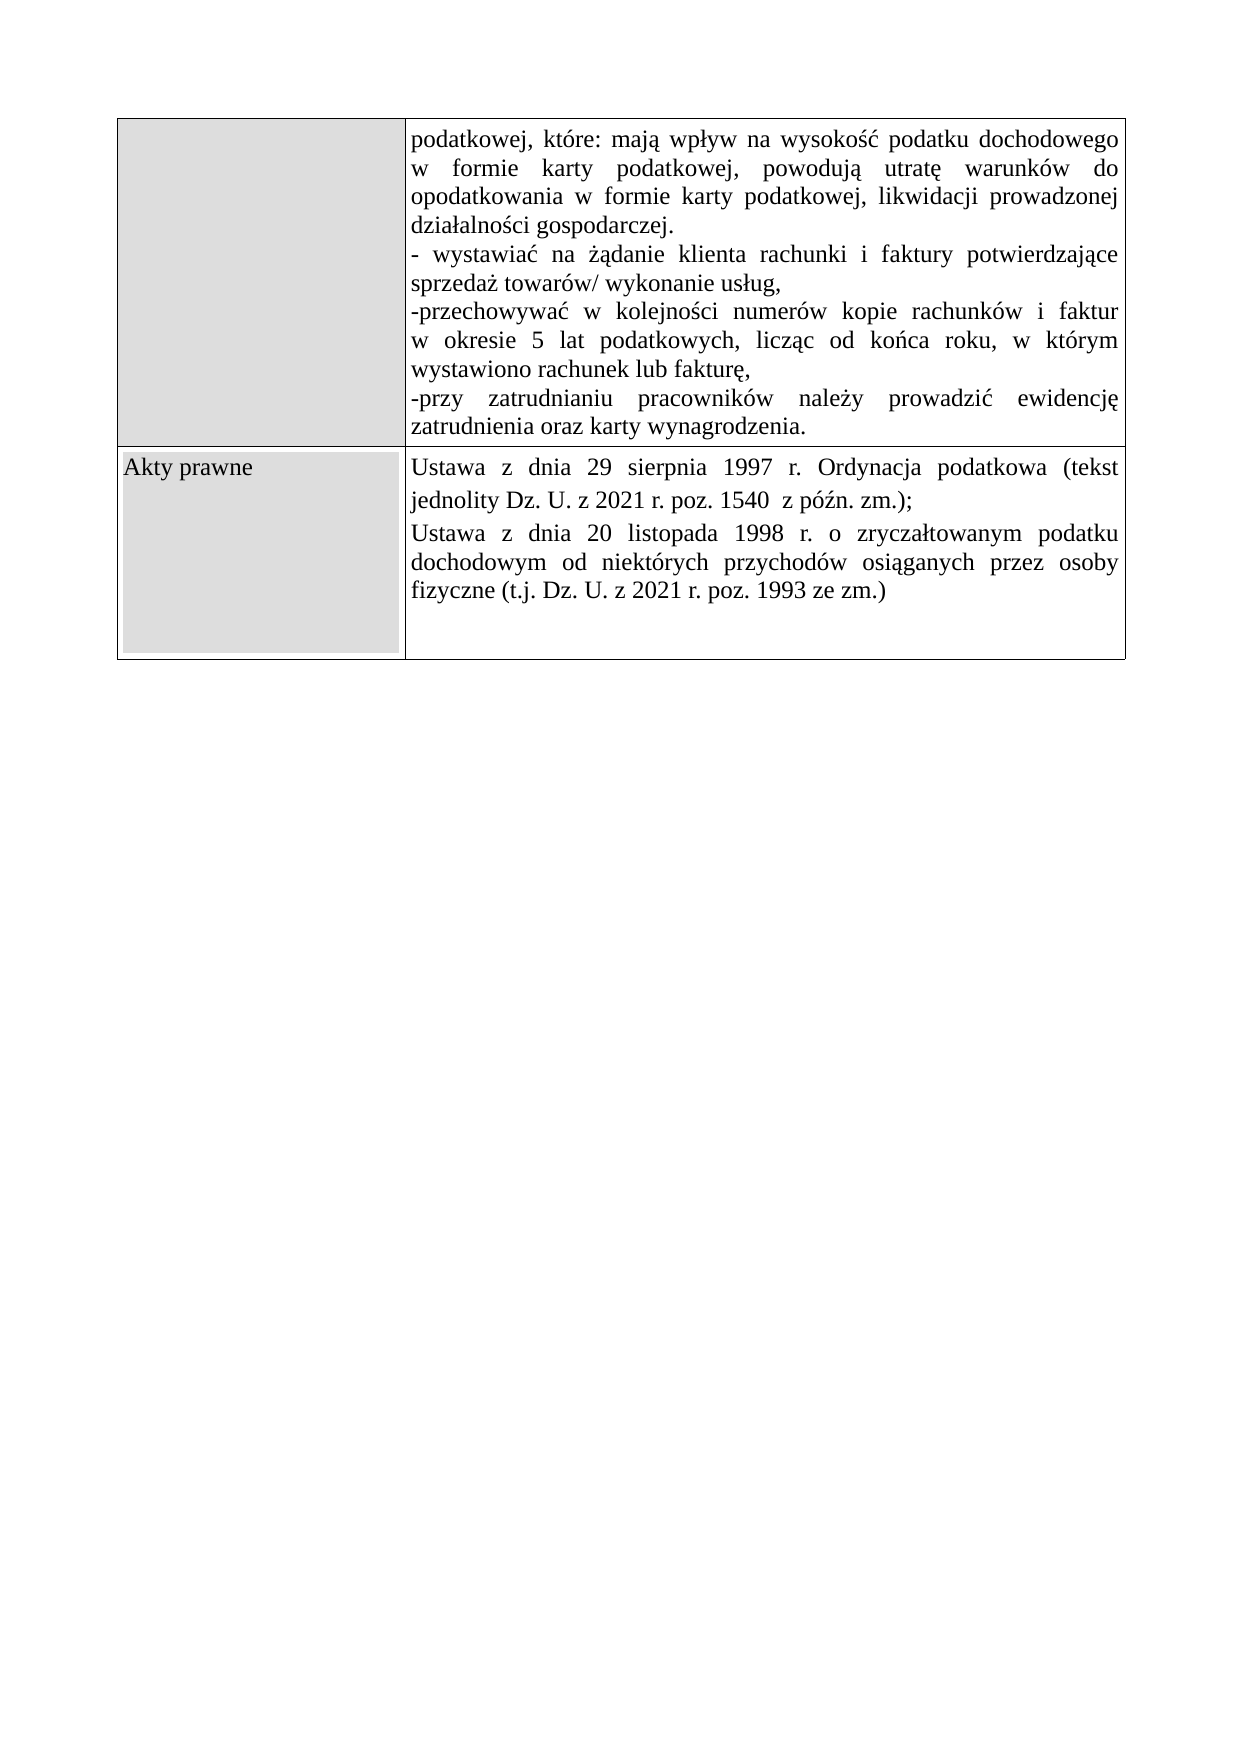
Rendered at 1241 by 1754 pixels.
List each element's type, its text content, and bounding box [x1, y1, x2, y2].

table_cell Akty prawne [118, 447, 405, 659]
table_cell [118, 119, 405, 446]
table_cell Ustawa z dnia 29 sierpnia 1997 r. Ordynacja podatkowa (tekst jednolity Dz. U. z 2021 r. poz. 1540 z późn. zm.); Ustawa z dnia 20 listopada 1998 r. o zryczałtowanym podatku dochodowym od niektórych przychodów osiąganych przez osoby fizyczne (t.j. Dz. U. z 2021 r. poz. 1993 ze zm.) [406, 447, 1125, 659]
table_cell podatkowej, które: mają wpływ na wysokość podatku dochodowego w formie karty podatkowej, powodują utratę warunków do opodatkowania w formie karty podatkowej, likwidacji prowadzonej działalności gospodarczej. - wystawiać na żądanie klienta rachunki i faktury potwierdzające sprzedaż towarów/ wykonanie usług, -przechowywać w kolejności numerów kopie rachunków i faktur w okresie 5 lat podatkowych, licząc od końca roku, w którym wystawiono rachunek lub fakturę, -przy zatrudnianiu pracowników należy prowadzić ewidencję zatrudnienia oraz karty wynagrodzenia. [406, 119, 1125, 446]
